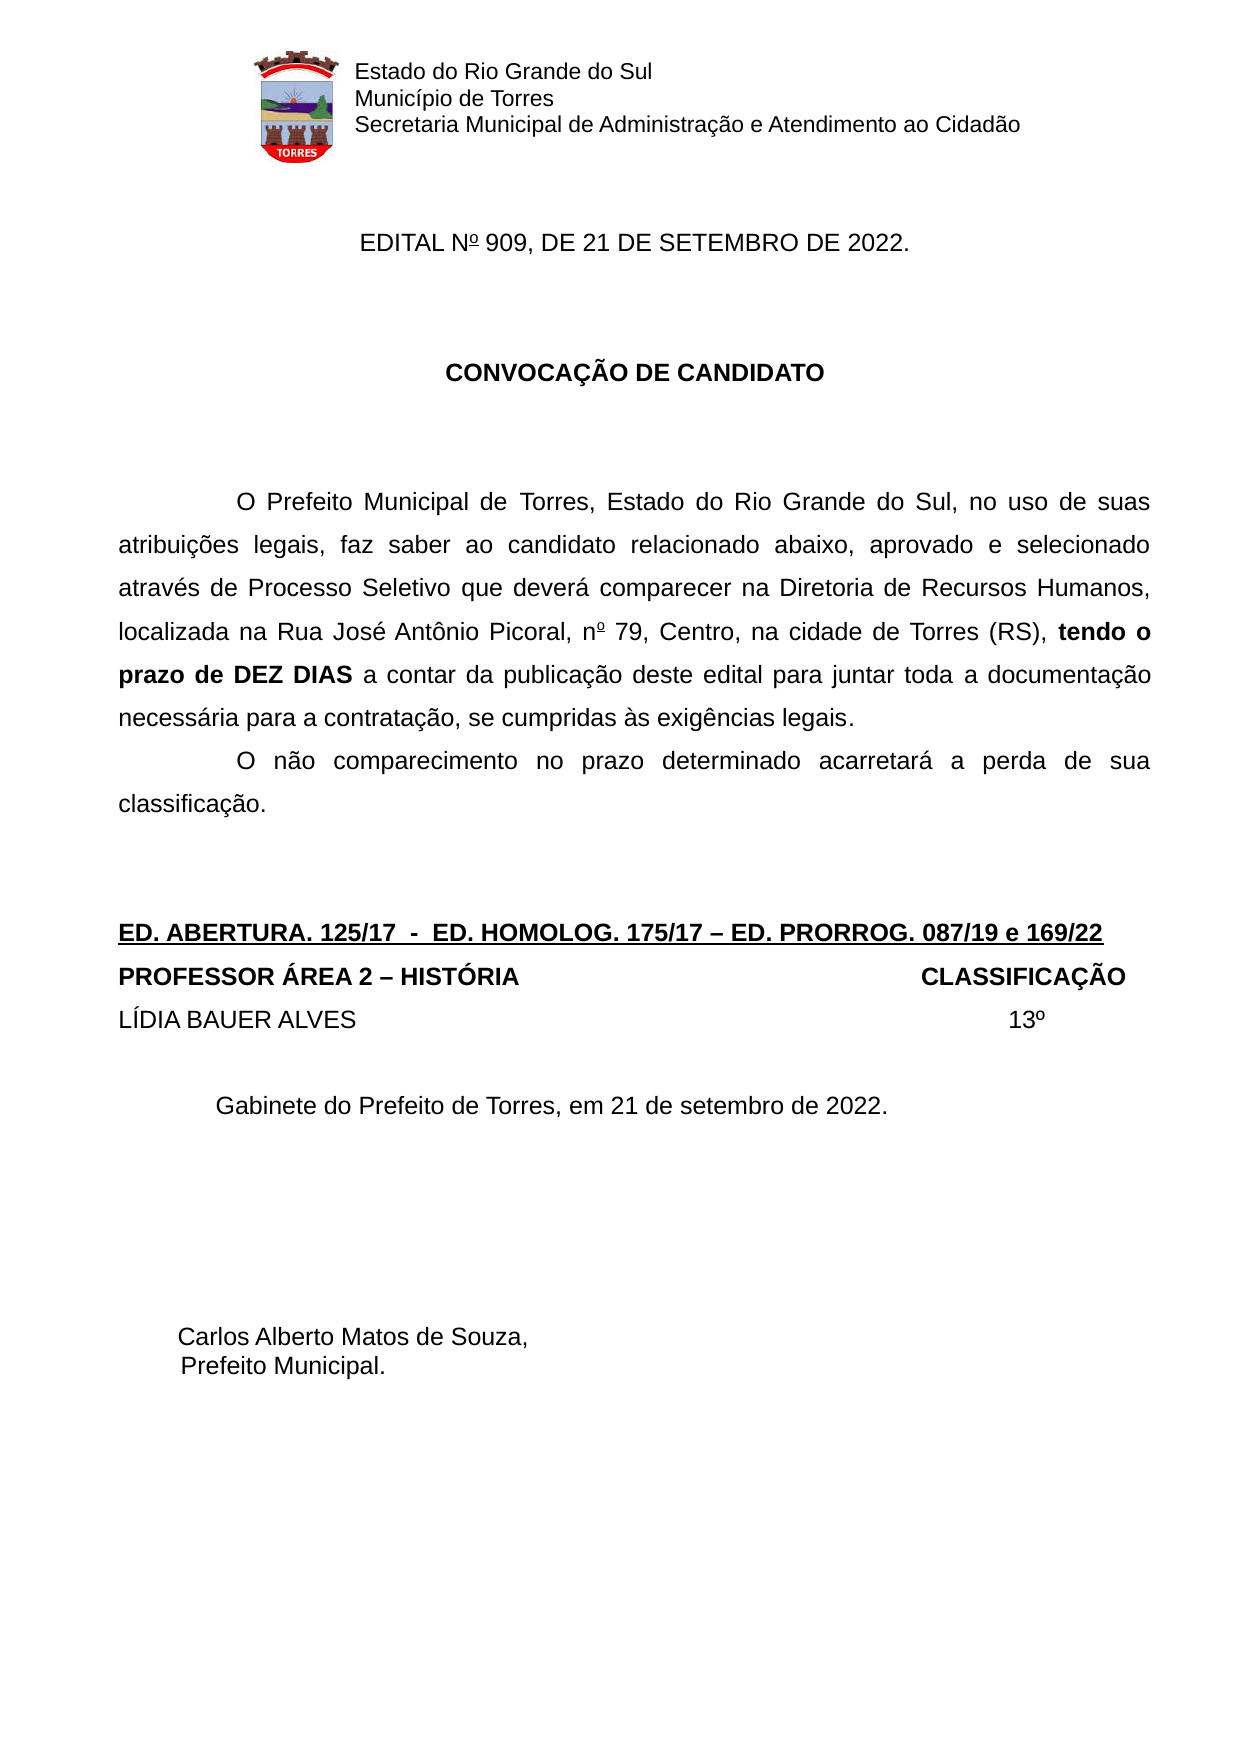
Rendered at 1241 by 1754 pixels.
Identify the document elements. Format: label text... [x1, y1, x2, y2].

text PROFESSOR ÁREA 2 – HISTÓRIA CLASSIFICAÇÃO [118, 961, 1152, 990]
text ED. ABERTURA. 125/17 - ED. HOMOLOG. 175/17 – ED. PRORROG. 087/19 e 169/22 [118, 918, 1152, 947]
picture [253, 51, 339, 163]
text Carlos Alberto Matos de Souza, [177, 1322, 1152, 1351]
text Gabinete do Prefeito de Torres, em 21 de setembro de 2022. [118, 1091, 1152, 1119]
text CONVOCAÇÃO DE CANDIDATO [118, 358, 1152, 386]
text O não comparecimento no prazo determinado acarretará a perda de sua classificação. [118, 746, 1152, 818]
text LÍDIA BAUER ALVES 13º [118, 1004, 1152, 1033]
text EDITAL No 909, DE 21 DE SETEMBRO DE 2022. [118, 228, 1152, 257]
text Prefeito Municipal. [118, 1351, 1152, 1379]
text O Prefeito Municipal de Torres, Estado do Rio Grande do Sul, no uso de suas atribuições legais, faz saber ao candidato relacionado abaixo, aprovado e selecionado através de Processo Seletivo que deverá comparecer na Diretoria de Recursos Humanos, localizada na Rua José Antônio Picoral, no 79, Centro, na cidade de Torres (RS), tendo o prazo de DEZ DIAS a contar da publicação deste edital para juntar toda a documentação necessária para a contratação, se cumpridas às exigências legais. [118, 487, 1152, 731]
